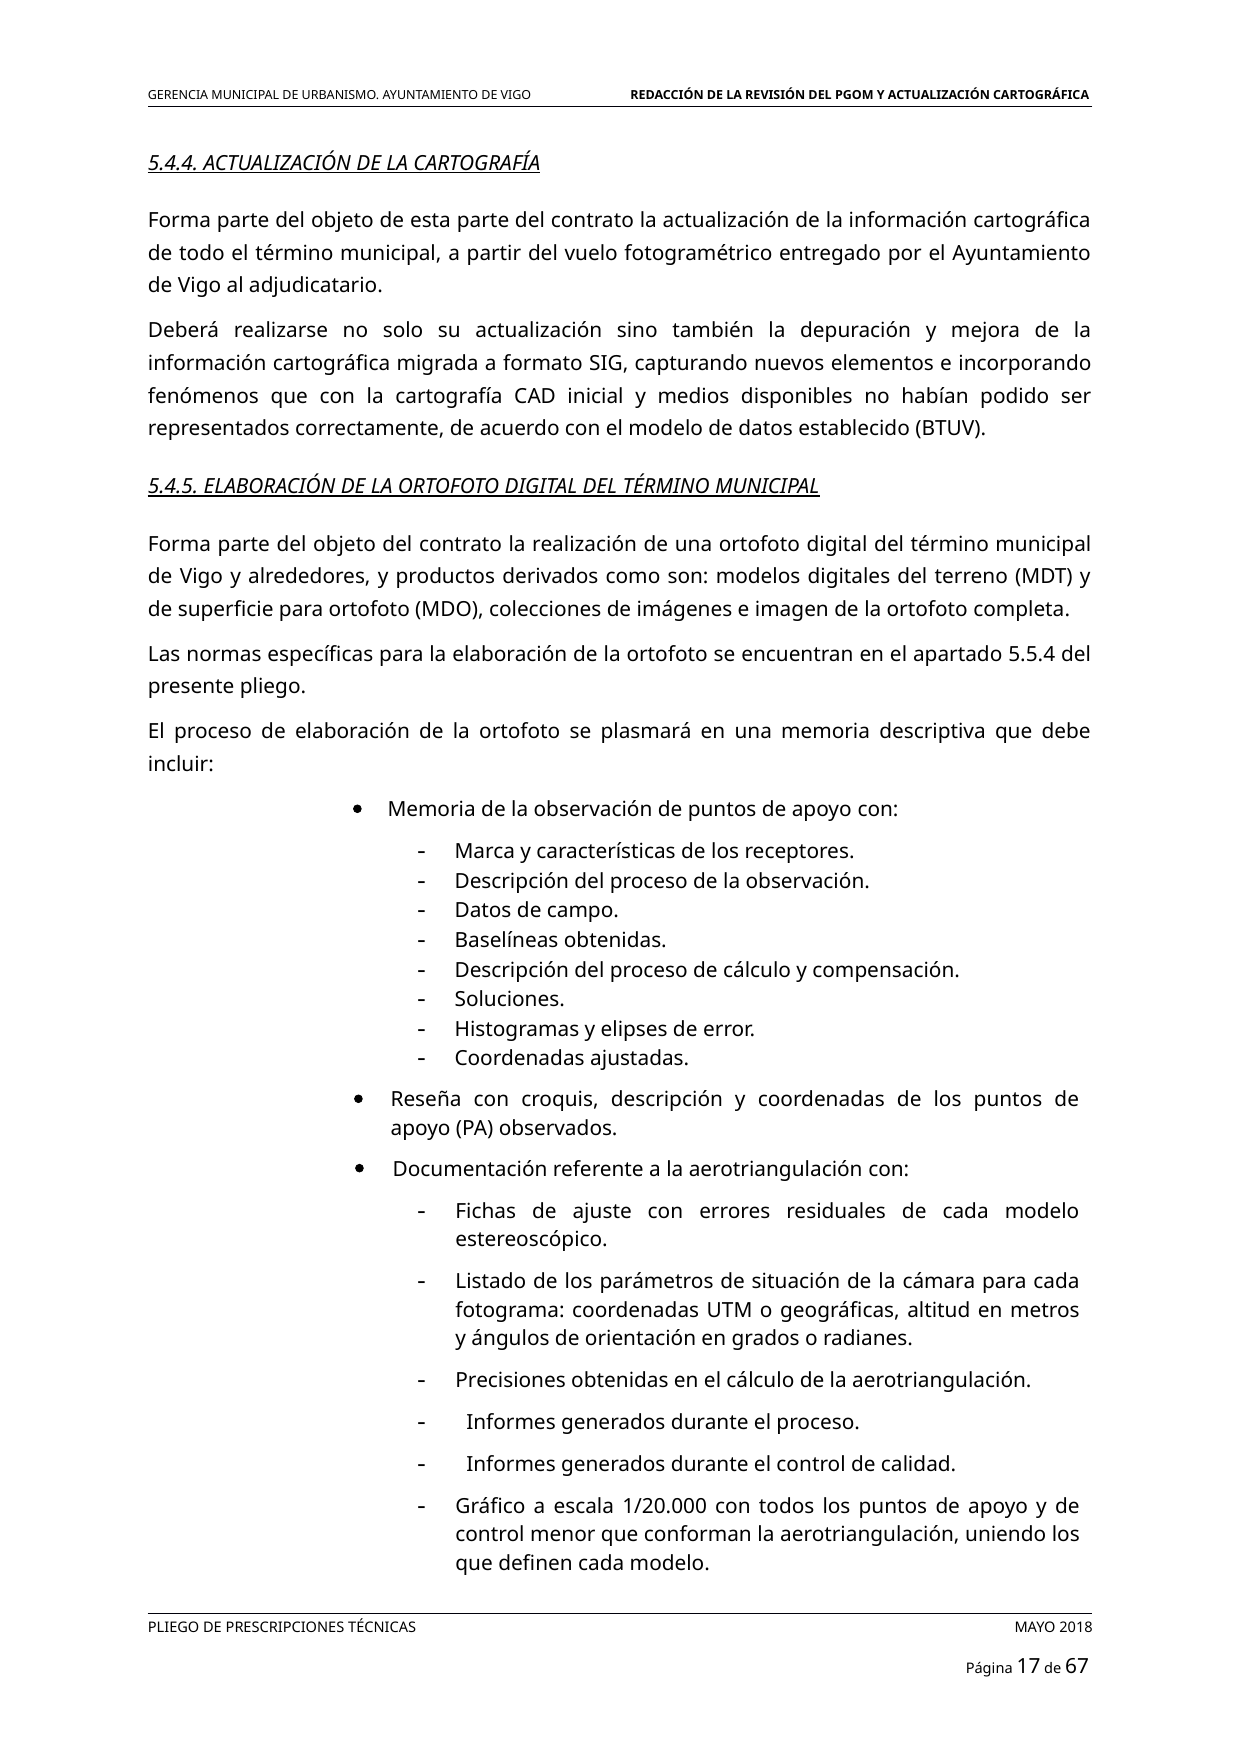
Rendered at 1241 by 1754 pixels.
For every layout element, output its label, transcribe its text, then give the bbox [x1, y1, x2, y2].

text Las normas específicas para la elaboración de la ortofoto se encuentran en el apartado 5.5.4 del presente pliego. [148, 639, 1092, 700]
list Descripción del proceso de cálculo y compensación. [417, 954, 1092, 983]
list Datos de campo. [417, 894, 1092, 924]
text Forma parte del objeto del contrato la realización de una ortofoto digital del término municipal de Vigo y alrededores, y productos derivados como son: modelos digitales del terreno (MDT) y de superficie para ortofoto (MDO), colecciones de imágenes e imagen de la ortofoto completa. [148, 529, 1092, 622]
list Histogramas y elipses de error. [417, 1013, 1092, 1042]
list Memoria de la observación de puntos de apoyo con: [353, 794, 1092, 823]
list Informes generados durante el proceso. [417, 1406, 1080, 1436]
list Marca y características de los receptores. [417, 835, 1092, 865]
list Fichas de ajuste con errores residuales de cada modelo estereoscópico. [417, 1195, 1080, 1253]
text El proceso de elaboración de la ortofoto se plasmará en una memoria descriptiva que debe incluir: [148, 717, 1092, 778]
list Soluciones. [417, 983, 1092, 1013]
list Documentación referente a la aerotriangulación con: [355, 1154, 1092, 1182]
list Informes generados durante el control de calidad. [417, 1448, 1080, 1478]
list Baselíneas obtenidas. [417, 924, 1092, 954]
list Precisiones obtenidas en el cálculo de la aerotriangulación. [417, 1364, 1080, 1394]
subtitle 5.4.5. ELABORACIÓN DE LA ORTOFOTO DIGITAL DEL TÉRMINO MUNICIPAL [148, 471, 1092, 499]
list Listado de los parámetros de situación de la cámara para cada fotograma: coordenadas UTM o geográficas, altitud en metros y ángulos de orientación en grados o radianes. [417, 1265, 1080, 1352]
list Gráfico a escala 1/20.000 con todos los puntos de apoyo y de control menor que conforman la aerotriangulación, uniendo los que definen cada modelo. [417, 1490, 1080, 1576]
text Deberá realizarse no solo su actualización sino también la depuración y mejora de la información cartográfica migrada a formato SIG, capturando nuevos elementos e incorporando fenómenos que con la cartografía CAD inicial y medios disponibles no habían podido ser representados correctamente, de acuerdo con el modelo de datos establecido (BTUV). [148, 316, 1092, 442]
list Reseña con croquis, descripción y coordenadas de los puntos de apoyo (PA) observados. [354, 1084, 1080, 1141]
list Coordenadas ajustadas. [417, 1042, 1092, 1072]
text Forma parte del objeto de esta parte del contrato la actualización de la información cartográfica de todo el término municipal, a partir del vuelo fotogramétrico entregado por el Ayuntamiento de Vigo al adjudicatario. [148, 205, 1092, 299]
list Descripción del proceso de la observación. [417, 865, 1092, 894]
subtitle 5.4.4. ACTUALIZACIÓN DE LA CARTOGRAFÍA [148, 148, 1092, 176]
